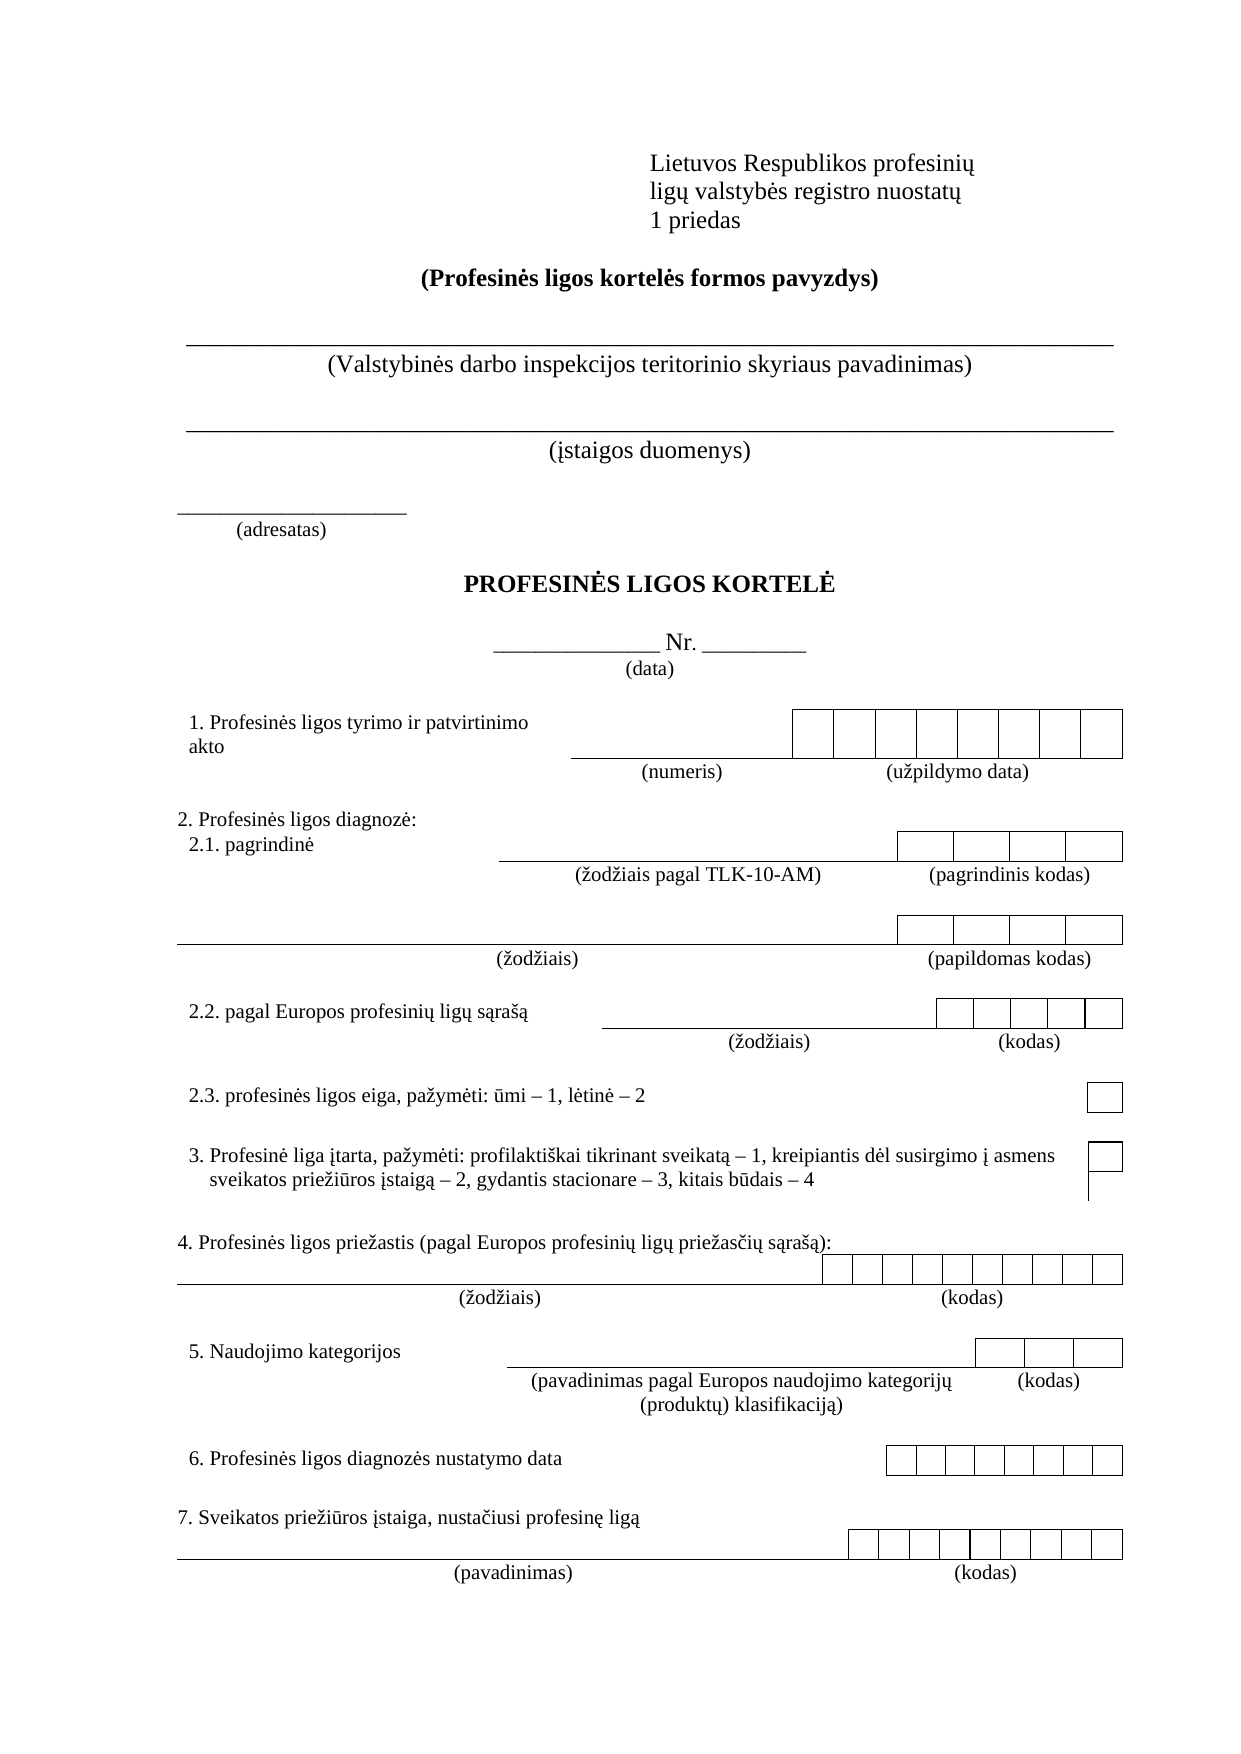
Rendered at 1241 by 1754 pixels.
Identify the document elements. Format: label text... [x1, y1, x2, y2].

text (Valstybinės darbo inspekcijos teritorinio skyriaus pavadinimas) [177, 349, 1122, 378]
table_header [1088, 1083, 1122, 1112]
table_cell (žodžiais) [177, 1285, 822, 1309]
text PROFESINĖS LIGOS KORTELĖ [177, 569, 1122, 598]
table_header [879, 1530, 909, 1559]
text ______________________ [177, 493, 1122, 517]
table_cell (papildomas kodas) [897, 945, 1122, 969]
table_header [1001, 1530, 1030, 1559]
text _ [177, 320, 1122, 349]
table_cell (žodžiais) [602, 1029, 937, 1053]
table_header [975, 1446, 1004, 1475]
table_cell [177, 861, 498, 886]
table_header [1074, 1339, 1122, 1367]
table_header [1025, 1339, 1073, 1367]
table_cell [1089, 1172, 1122, 1201]
table_header 1. Profesinės ligos tyrimo ir patvirtinimo akto [177, 709, 571, 758]
table_header [793, 710, 833, 758]
table_header [1011, 999, 1047, 1028]
table_header [973, 1255, 1002, 1284]
table_header [976, 1339, 1024, 1367]
table_header [823, 1255, 852, 1284]
text (įstaigos duomenys) [177, 435, 1122, 464]
table_header 2.1. pagrindinė [177, 831, 498, 861]
table_cell (žodžiais pagal TLK-10-AM) [499, 862, 897, 886]
table_header [1010, 916, 1065, 944]
table_header [853, 1255, 882, 1284]
table_header 2.3. profesinės ligos eiga, pažymėti: ūmi – 1, lėtinė – 2 [177, 1082, 1087, 1112]
table_header [1005, 1446, 1033, 1475]
table_cell (užpildymo data) [793, 759, 1122, 783]
table_header [849, 1530, 878, 1559]
table_header [954, 832, 1009, 861]
table_header [958, 710, 998, 758]
table_header [1063, 1255, 1092, 1284]
table_cell (pagrindinis kodas) [897, 862, 1122, 886]
table_header [910, 1530, 939, 1559]
table_header [943, 1255, 972, 1284]
table_header [177, 1254, 822, 1284]
table_header [883, 1255, 912, 1284]
table_header [177, 1529, 848, 1559]
text (data) [177, 656, 1122, 680]
text (adresatas) [177, 517, 1122, 541]
table_header [1062, 1530, 1091, 1559]
text ligų valstybės registro nuostatų [649, 176, 1122, 205]
table_header [1089, 1143, 1122, 1171]
table_header 3. Profesinė liga įtarta, pažymėti: profilaktiškai tikrinant sveikatą – 1, kreipiantis dėl susirgimo į asmens sveikatos priežiūros įstaigą – 2, gydantis stacionare – 3, kitais būdais – 4 [177, 1141, 1088, 1201]
text 4. Profesinės ligos priežastis (pagal Europos profesinių ligų priežasčių sąrašą): [177, 1230, 1122, 1254]
table_header [1033, 1255, 1062, 1284]
table_header [1092, 1530, 1122, 1559]
table_cell (numeris) [571, 759, 793, 783]
table_header [1066, 832, 1122, 861]
text 1 priedas [649, 205, 1122, 234]
table_cell [177, 1028, 602, 1053]
text Lietuvos Respublikos profesinių [649, 148, 1122, 176]
table_cell (kodas) [937, 1029, 1122, 1053]
table_header [1093, 1446, 1122, 1475]
table_header [1040, 710, 1080, 758]
table_header [913, 1255, 942, 1284]
text ________________ Nr. __________ [177, 627, 1122, 656]
table_header [971, 1530, 1000, 1559]
table_header [1093, 1255, 1122, 1284]
table_cell (pavadinimas pagal Europos naudojimo kategorijų (produktų) klasifikaciją) [507, 1368, 976, 1416]
table_cell (kodas) [822, 1285, 1122, 1309]
table_header [898, 832, 953, 861]
table_header [1066, 916, 1122, 944]
text _ [177, 406, 1122, 435]
table_cell [177, 758, 571, 783]
table_cell (pavadinimas) [177, 1560, 849, 1584]
table_header [876, 710, 916, 758]
table_header [887, 1446, 916, 1475]
text 2. Profesinės ligos diagnozė: [177, 807, 1122, 831]
table_cell (žodžiais) [177, 945, 897, 969]
table_header [177, 915, 897, 944]
table_header [1010, 832, 1065, 861]
table_header [974, 999, 1010, 1028]
table_header [1064, 1446, 1092, 1475]
table_header 5. Naudojimo kategorijos [177, 1338, 507, 1367]
table_header [1081, 710, 1122, 758]
table_header [602, 998, 936, 1028]
table_header [917, 1446, 945, 1475]
table_header 2.2. pagal Europos profesinių ligų sąrašą [177, 998, 602, 1028]
table_header [1003, 1255, 1032, 1284]
table_header [1034, 1446, 1063, 1475]
table_header 6. Profesinės ligos diagnozės nustatymo data [177, 1445, 886, 1475]
table_header [937, 999, 973, 1028]
table_header [834, 710, 875, 758]
text (Profesinės ligos kortelės formos pavyzdys) [177, 263, 1122, 291]
table_header [571, 709, 792, 758]
table_cell (kodas) [976, 1368, 1122, 1416]
table_header [917, 710, 957, 758]
table_cell [177, 1367, 507, 1416]
table_header [499, 831, 897, 861]
table_cell (kodas) [849, 1560, 1122, 1584]
table_header [1031, 1530, 1061, 1559]
table_header [507, 1338, 975, 1367]
table_header [1048, 999, 1084, 1028]
table_header [954, 916, 1009, 944]
table_header [946, 1446, 974, 1475]
text 7. Sveikatos priežiūros įstaiga, nustačiusi profesinę ligą [177, 1505, 1122, 1529]
table_header [999, 710, 1039, 758]
table_header [898, 916, 953, 944]
table_header [1086, 999, 1122, 1028]
table_header [940, 1530, 969, 1559]
